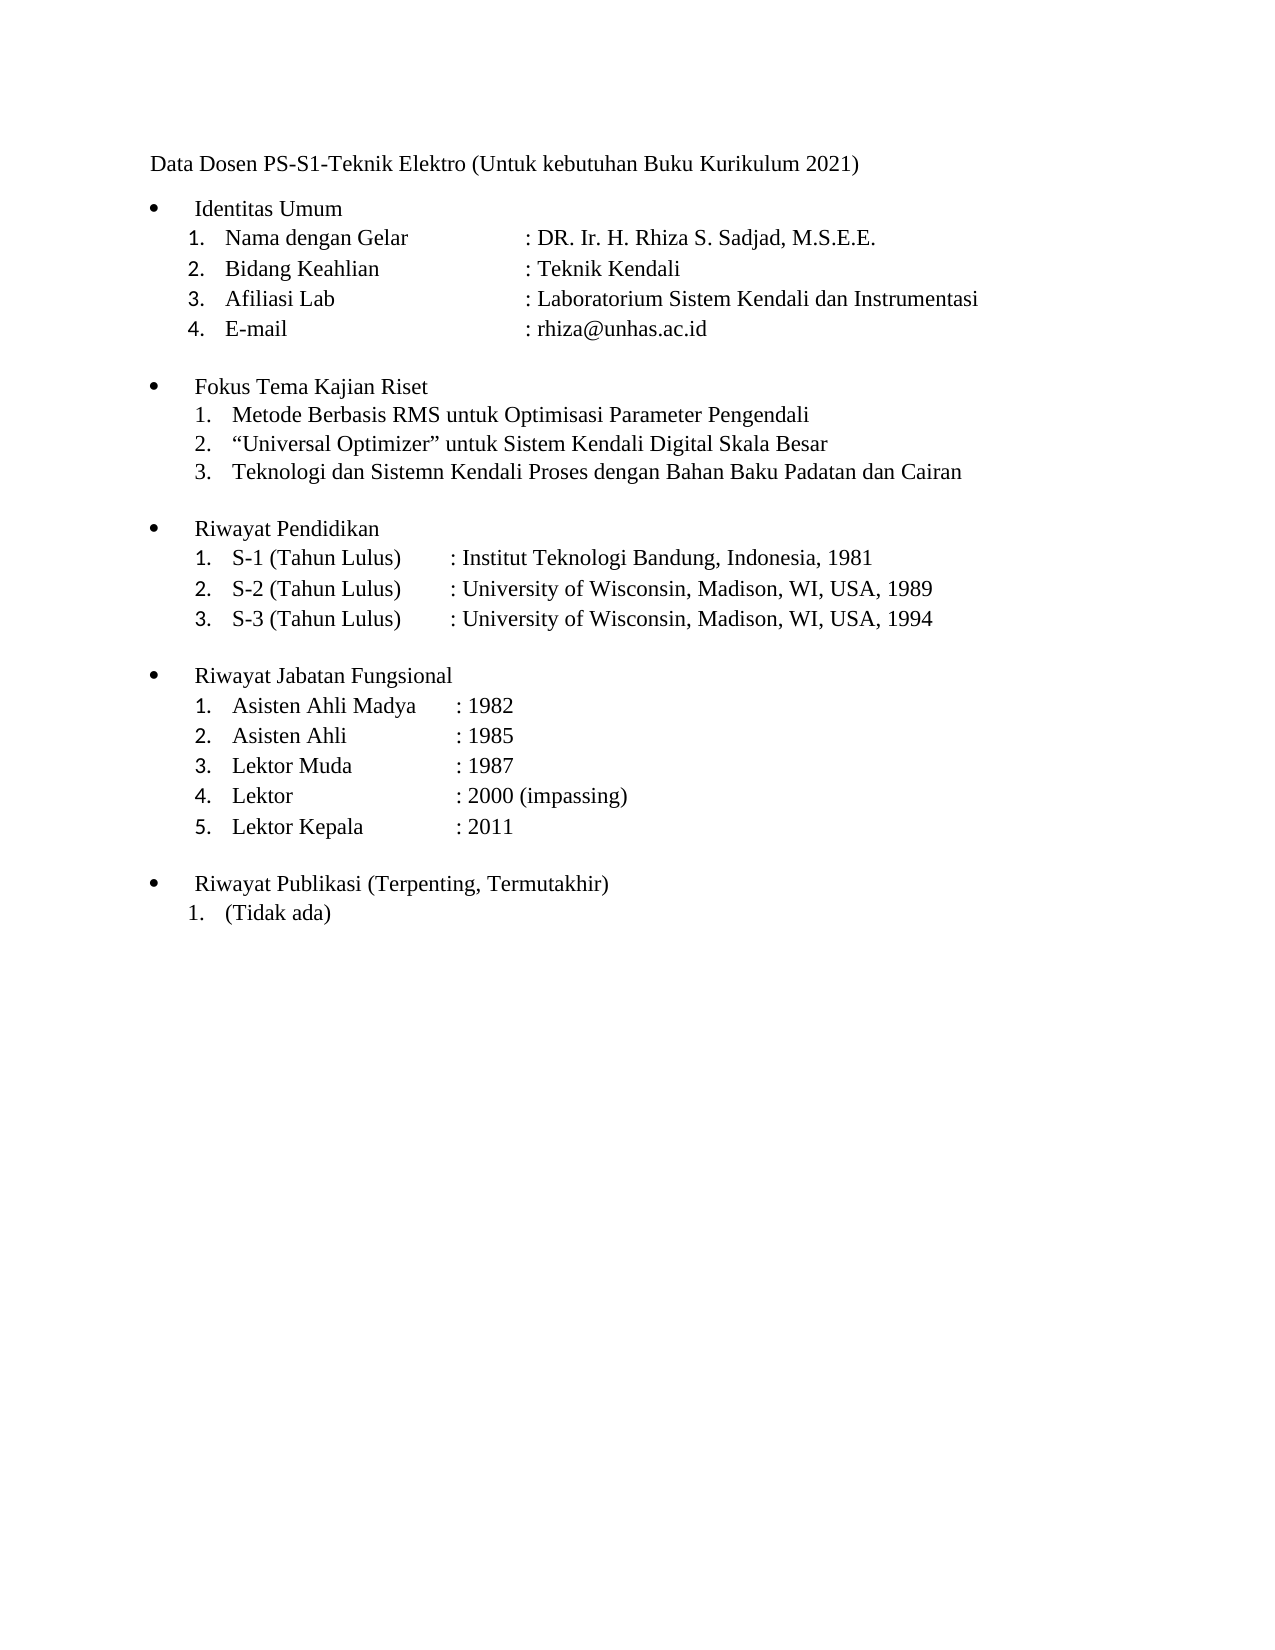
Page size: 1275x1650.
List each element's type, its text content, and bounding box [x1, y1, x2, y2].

list (Tidak ada) [187, 899, 1125, 925]
list S-1 (Tahun Lulus) : Institut Teknologi Bandung, Indonesia, 1981 [194, 543, 1125, 571]
list Asisten Ahli : 1985 [194, 721, 1125, 749]
list “Universal Optimizer” untuk Sistem Kendali Digital Skala Besar [194, 430, 1125, 456]
list Fokus Tema Kajian Riset [150, 373, 1125, 399]
list Afiliasi Lab : Laboratorium Sistem Kendali dan Instrumentasi [187, 284, 1125, 312]
list Nama dengan Gelar : DR. Ir. H. Rhiza S. Sadjad, M.S.E.E. [187, 223, 1125, 252]
list Lektor Kepala : 2011 [194, 812, 1125, 840]
list Lektor : 2000 (impassing) [194, 782, 1125, 809]
list Teknologi dan Sistemn Kendali Proses dengan Bahan Baku Padatan dan Cairan [194, 458, 1125, 484]
list Bidang Keahlian : Teknik Kendali [187, 254, 1125, 282]
list Lektor Muda : 1987 [194, 751, 1125, 779]
list Riwayat Jabatan Fungsional [150, 662, 1125, 689]
list S-2 (Tahun Lulus) : University of Wisconsin, Madison, WI, USA, 1989 [194, 574, 1125, 602]
list S-3 (Tahun Lulus) : University of Wisconsin, Madison, WI, USA, 1994 [194, 604, 1125, 632]
list Metode Berbasis RMS untuk Optimisasi Parameter Pengendali [194, 401, 1125, 428]
list Riwayat Publikasi (Terpenting, Termutakhir) [150, 870, 1125, 897]
text Data Dosen PS-S1-Teknik Elektro (Untuk kebutuhan Buku Kurikulum 2021) [150, 150, 1125, 176]
list E-mail : rhiza@unhas.ac.id [187, 314, 1125, 342]
list Asisten Ahli Madya : 1982 [194, 691, 1125, 719]
list Riwayat Pendidikan [150, 515, 1125, 541]
list Identitas Umum [150, 195, 1125, 221]
